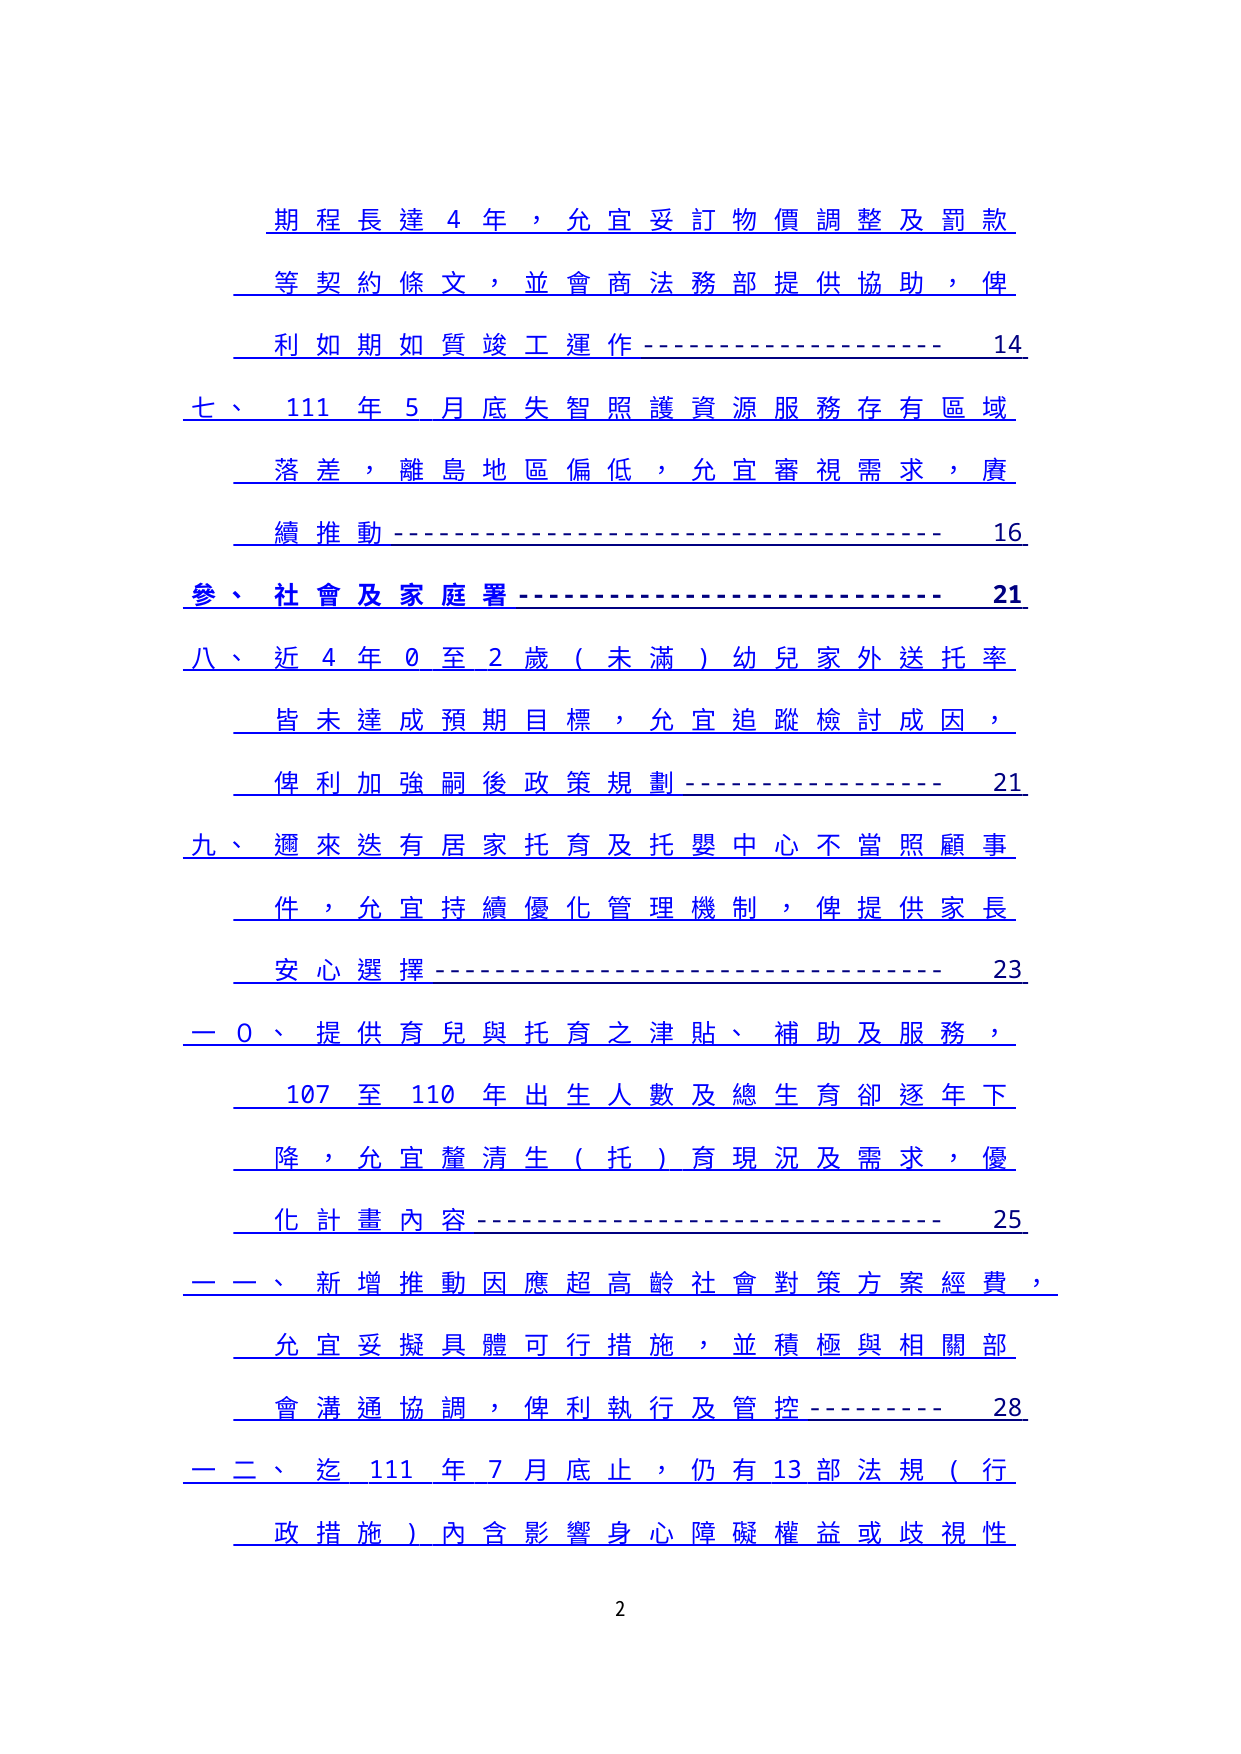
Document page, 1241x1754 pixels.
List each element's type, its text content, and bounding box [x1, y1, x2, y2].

text [183, 609, 1028, 615]
text 一一、新增推動因應超高齡社會對策方案經費，允宜妥擬具體可行措施，並積極與相關部會溝通協調，俾利執行及管控 28 [183, 1240, 1028, 1294]
text 八、近4年0至2歲(未滿)幼兒家外送托率皆未達成預期目標，允宜追蹤檢討成因，俾利加強嗣後政策規劃 21 [183, 615, 1028, 802]
text 一一、新增推動因應超高齡社會對策方案經費，允宜妥擬具體可行措施，並積極與相關部會溝通協調，俾利執行及管控 28 [183, 1296, 1028, 1427]
text 一０、提供育兒與托育之津貼、補助及服務，107至110年出生人數及總生育卻逐年下降，允宜釐清生(托)育現況及需求，優化計畫內容 25 [183, 990, 1028, 1240]
text 參、社會及家庭署 21 [183, 552, 1028, 607]
text 七、111年5月底失智照護資源服務存有區域落差，離島地區偏低，允宜審視需求，賡續推動 16 [183, 365, 1028, 552]
text 六、新增司法精神醫療保安處分處所興建計畫，期程長達4年，允宜妥訂物價調整及罰款等契約條文，並會商法務部提供協助，俾利如期如質竣工運作 14 [183, 177, 1028, 365]
text 九、邇來迭有居家托育及托嬰中心不當照顧事件，允宜持續優化管理機制，俾提供家長安心選擇 23 [183, 802, 1028, 990]
text 一二、迄111年7月底止，仍有13部法規(行政措施)內含影響身心障礙權益或歧視性 [183, 1427, 1028, 1552]
